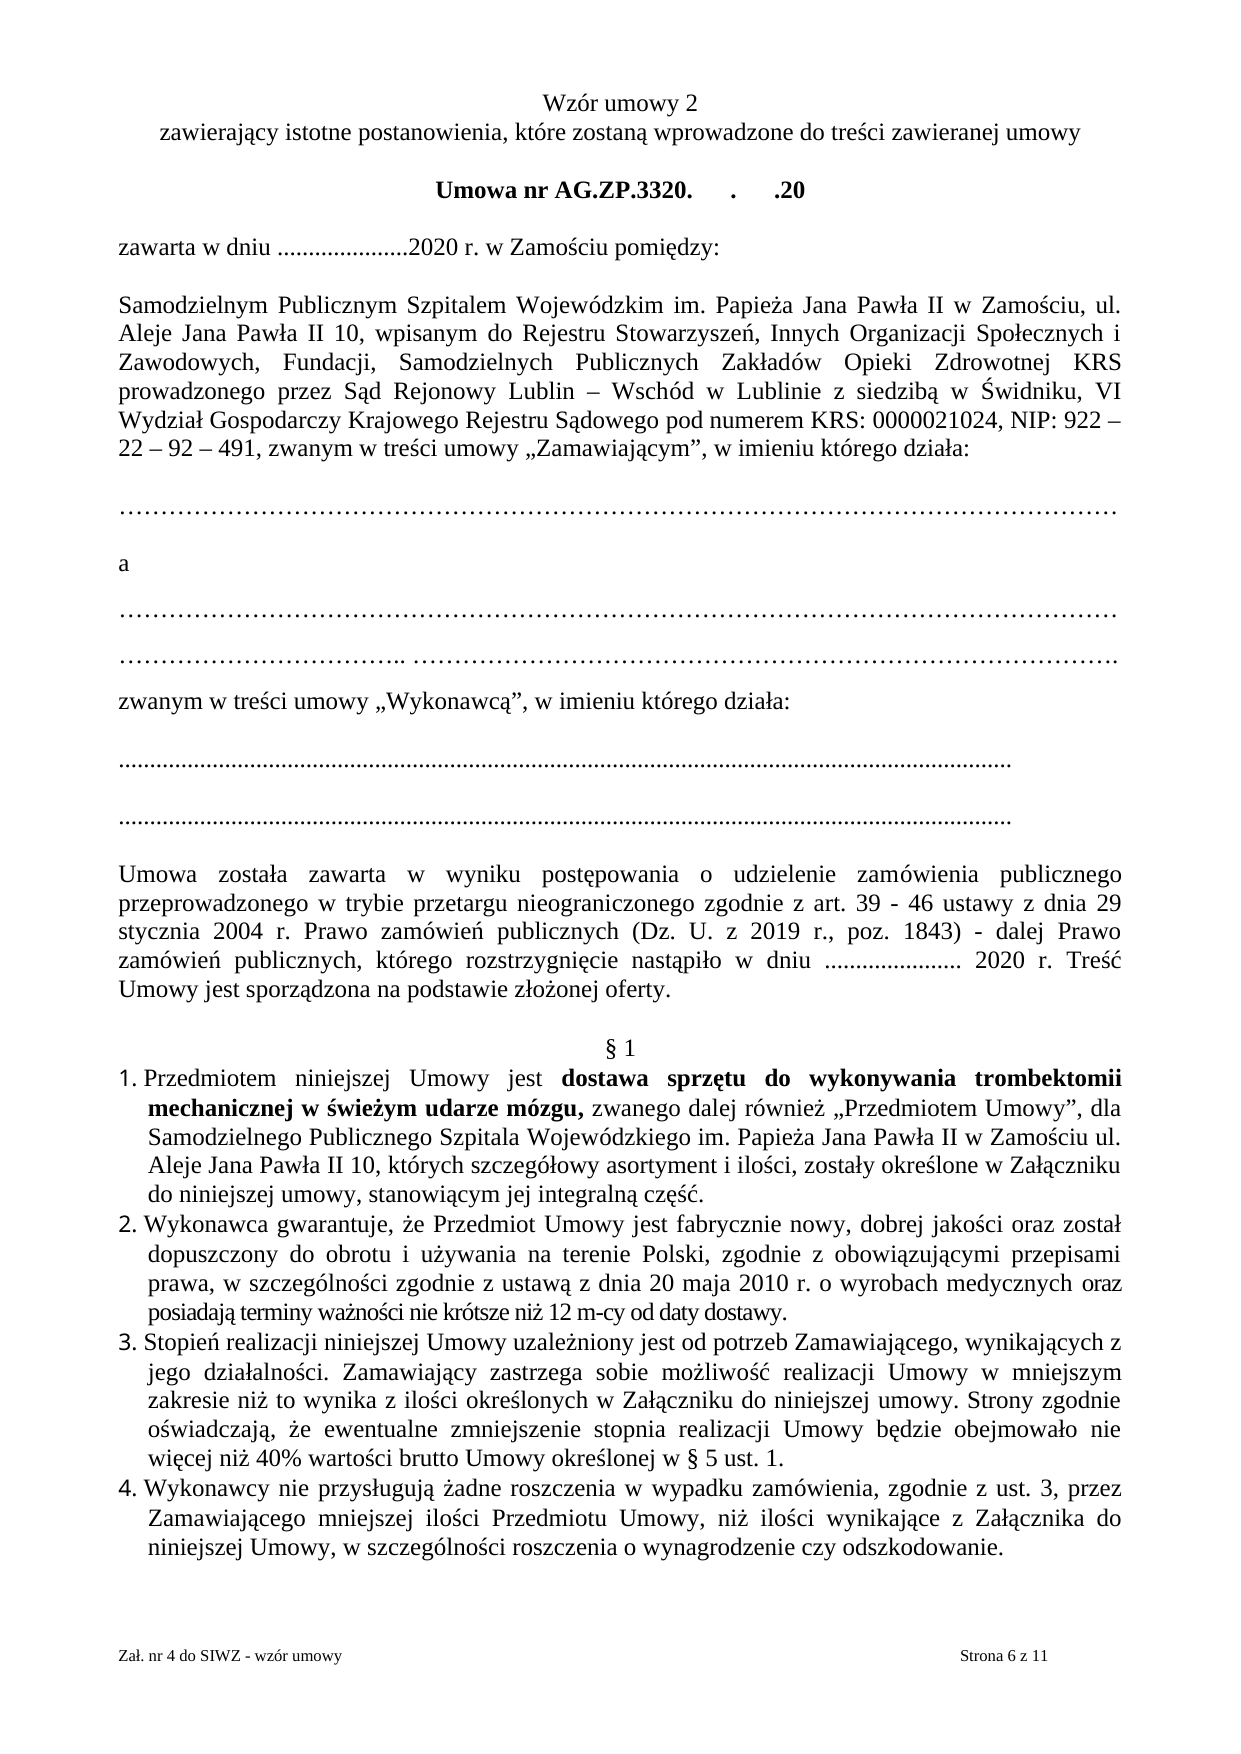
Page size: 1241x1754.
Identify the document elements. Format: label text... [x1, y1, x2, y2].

text Wzór umowy 2 [118, 88, 1122, 117]
text Umowa nr AG.ZP.3320. . .20 [118, 175, 1122, 203]
list Stopień realizacji niniejszej Umowy uzależniony jest od potrzeb Zamawiającego, wynikających z jego działalności. Zamawiający zastrzega sobie możliwość realizacji Umowy w mniejszym zakresie niż to wynika z ilości określonych w Załączniku do niniejszej umowy. Strony zgodnie oświadczają, że ewentualne zmniejszenie stopnia realizacji Umowy będzie obejmowało nie więcej niż 40% wartości brutto Umowy określonej w § 5 ust. 1. [118, 1326, 1122, 1472]
list Przedmiotem niniejszej Umowy jest dostawa sprzętu do wykonywania trombektomii mechanicznej w świeżym udarze mózgu, zwanego dalej również „Przedmiotem Umowy”, dla Samodzielnego Publicznego Szpitala Wojewódzkiego im. Papieża Jana Pawła II w Zamościu ul. Aleje Jana Pawła II 10, których szczegółowy asortyment i ilości, zostały określone w Załączniku do niniejszej umowy, stanowiącym jej integralną część. [118, 1062, 1122, 1208]
text § 1 [118, 1033, 1122, 1062]
text zwanym w treści umowy „Wykonawcą”, w imieniu którego działa: [118, 686, 1122, 715]
text zawierający istotne postanowienia, które zostaną wprowadzone do treści zawieranej umowy [118, 117, 1122, 146]
list Wykonawcy nie przysługują żadne roszczenia w wypadku zamówienia, zgodnie z ust. 3, przez Zamawiającego mniejszej ilości Przedmiotu Umowy, niż ilości wynikające z Załącznika do niniejszej Umowy, w szczególności roszczenia o wynagrodzenie czy odszkodowanie. [118, 1472, 1122, 1561]
text ………………………………………………………………………………………………………… [118, 491, 1122, 520]
text Samodzielnym Publicznym Szpitalem Wojewódzkim im. Papieża Jana Pawła II w Zamościu, ul. Aleje Jana Pawła II 10, wpisanym do Rejestru Stowarzyszeń, Innych Organizacji Społecznych i Zawodowych, Fundacji, Samodzielnych Publicznych Zakładów Opieki Zdrowotnej KRS prowadzonego przez Sąd Rejonowy Lublin – Wschód w Lublinie z siedzibą w Świdniku, VI Wydział Gospodarczy Krajowego Rejestru Sądowego pod numerem KRS: 0000021024, NIP: 922 – 22 – 92 – 491, zwanym w treści umowy „Zamawiającym”, w imieniu którego działa: [118, 290, 1122, 462]
text ............................................................................................................................................... [118, 744, 1122, 773]
text ............................................................................................................................................... [118, 801, 1122, 830]
text Umowa została zawarta w wyniku postępowania o udzielenie zamówienia publicznego przeprowadzonego w trybie przetargu nieograniczonego zgodnie z art. 39 - 46 ustawy z dnia 29 stycznia 2004 r. Prawo zamówień publicznych (Dz. U. z 2019 r., poz. 1843) - dalej Prawo zamówień publicznych, którego rozstrzygnięcie nastąpiło w dniu ...................... 2020 r. Treść Umowy jest sporządzona na podstawie złożonej oferty. [118, 859, 1122, 1003]
text a ……………………………………………………………………………………………………………………………………….. …………………………………………………………………………. [118, 548, 1122, 669]
text zawarta w dniu .....................2020 r. w Zamościu pomiędzy: [118, 232, 1122, 261]
list Wykonawca gwarantuje, że Przedmiot Umowy jest fabrycznie nowy, dobrej jakości oraz został dopuszczony do obrotu i używania na terenie Polski, zgodnie z obowiązującymi przepisami prawa, w szczególności zgodnie z ustawą z dnia 20 maja 2010 r. o wyrobach medycznych oraz posiadają terminy ważności nie krótsze niż 12 m-cy od daty dostawy. [118, 1208, 1122, 1326]
